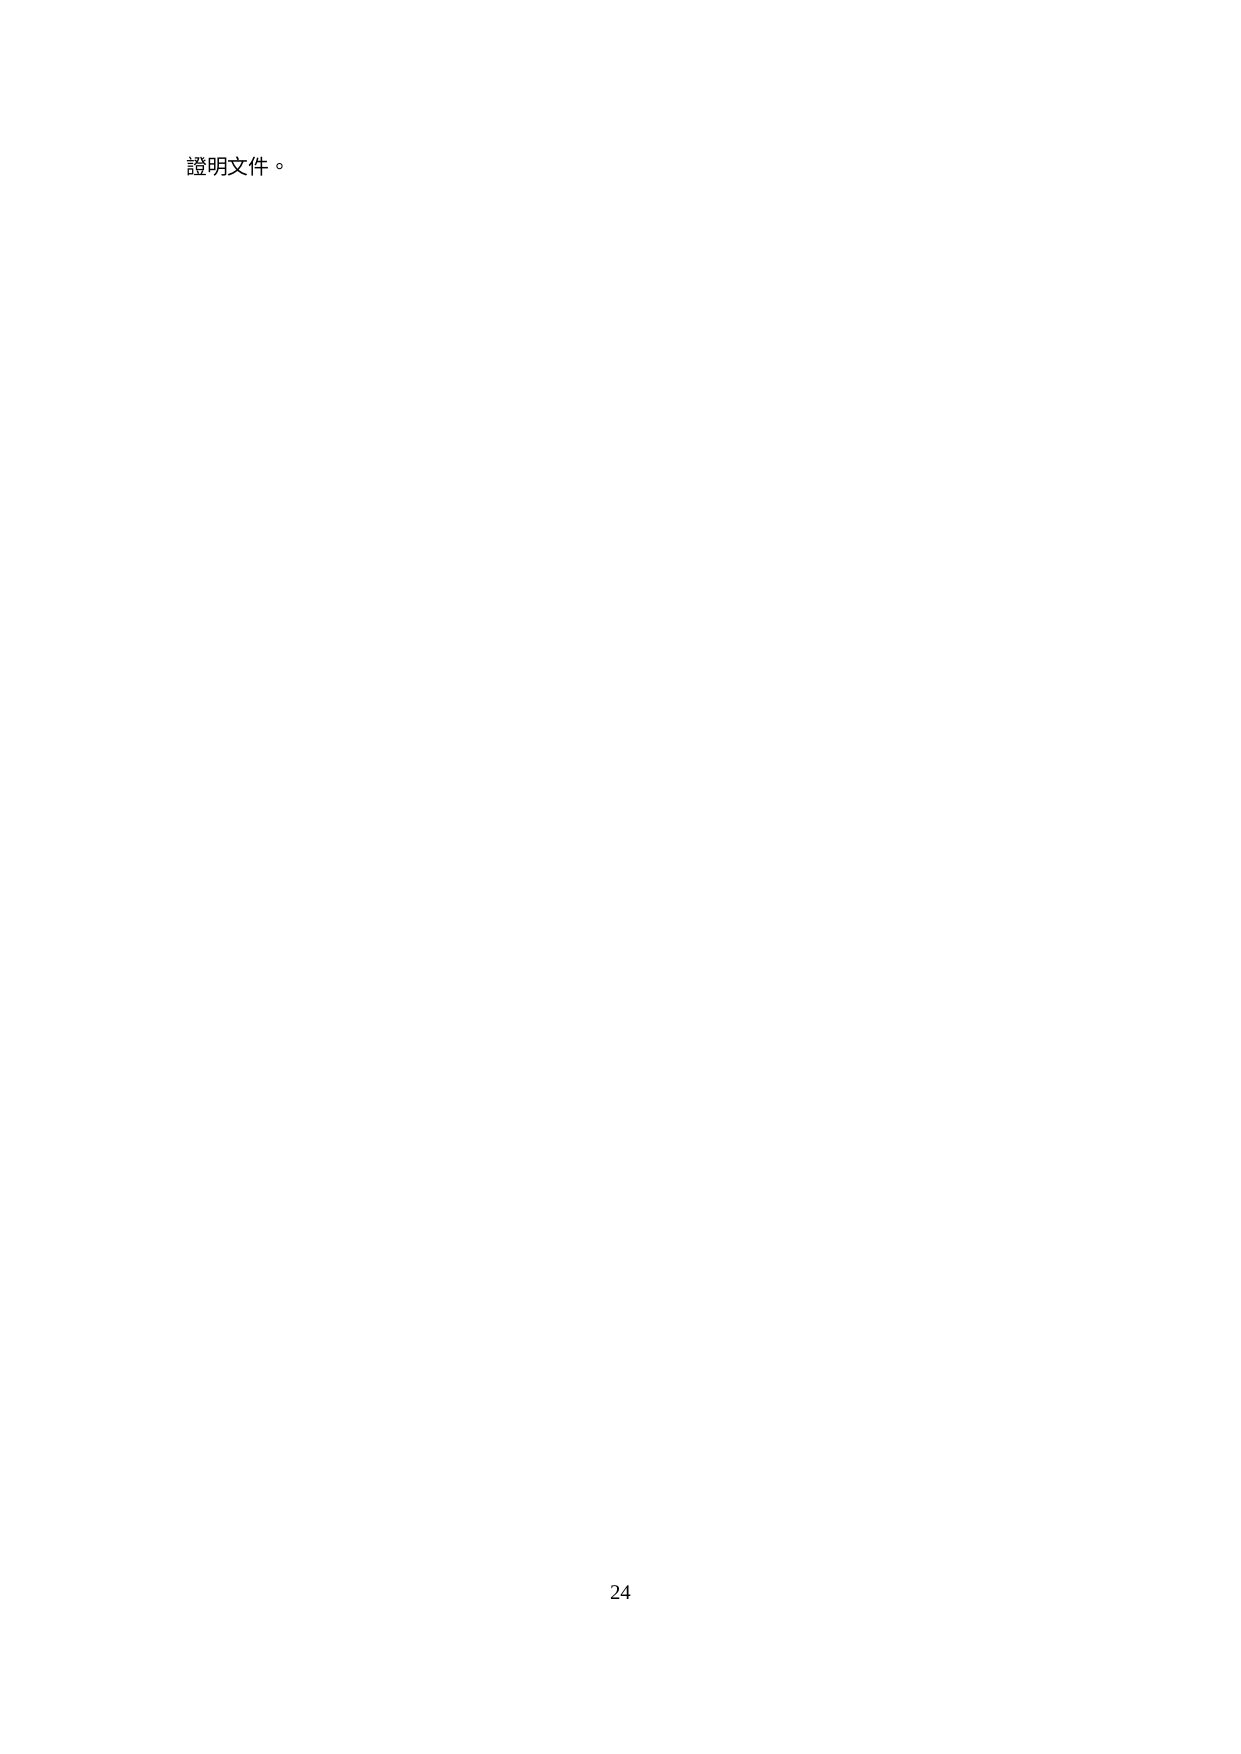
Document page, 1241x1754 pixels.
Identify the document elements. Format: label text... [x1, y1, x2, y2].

text 證明文件。 [171, 150, 1128, 180]
